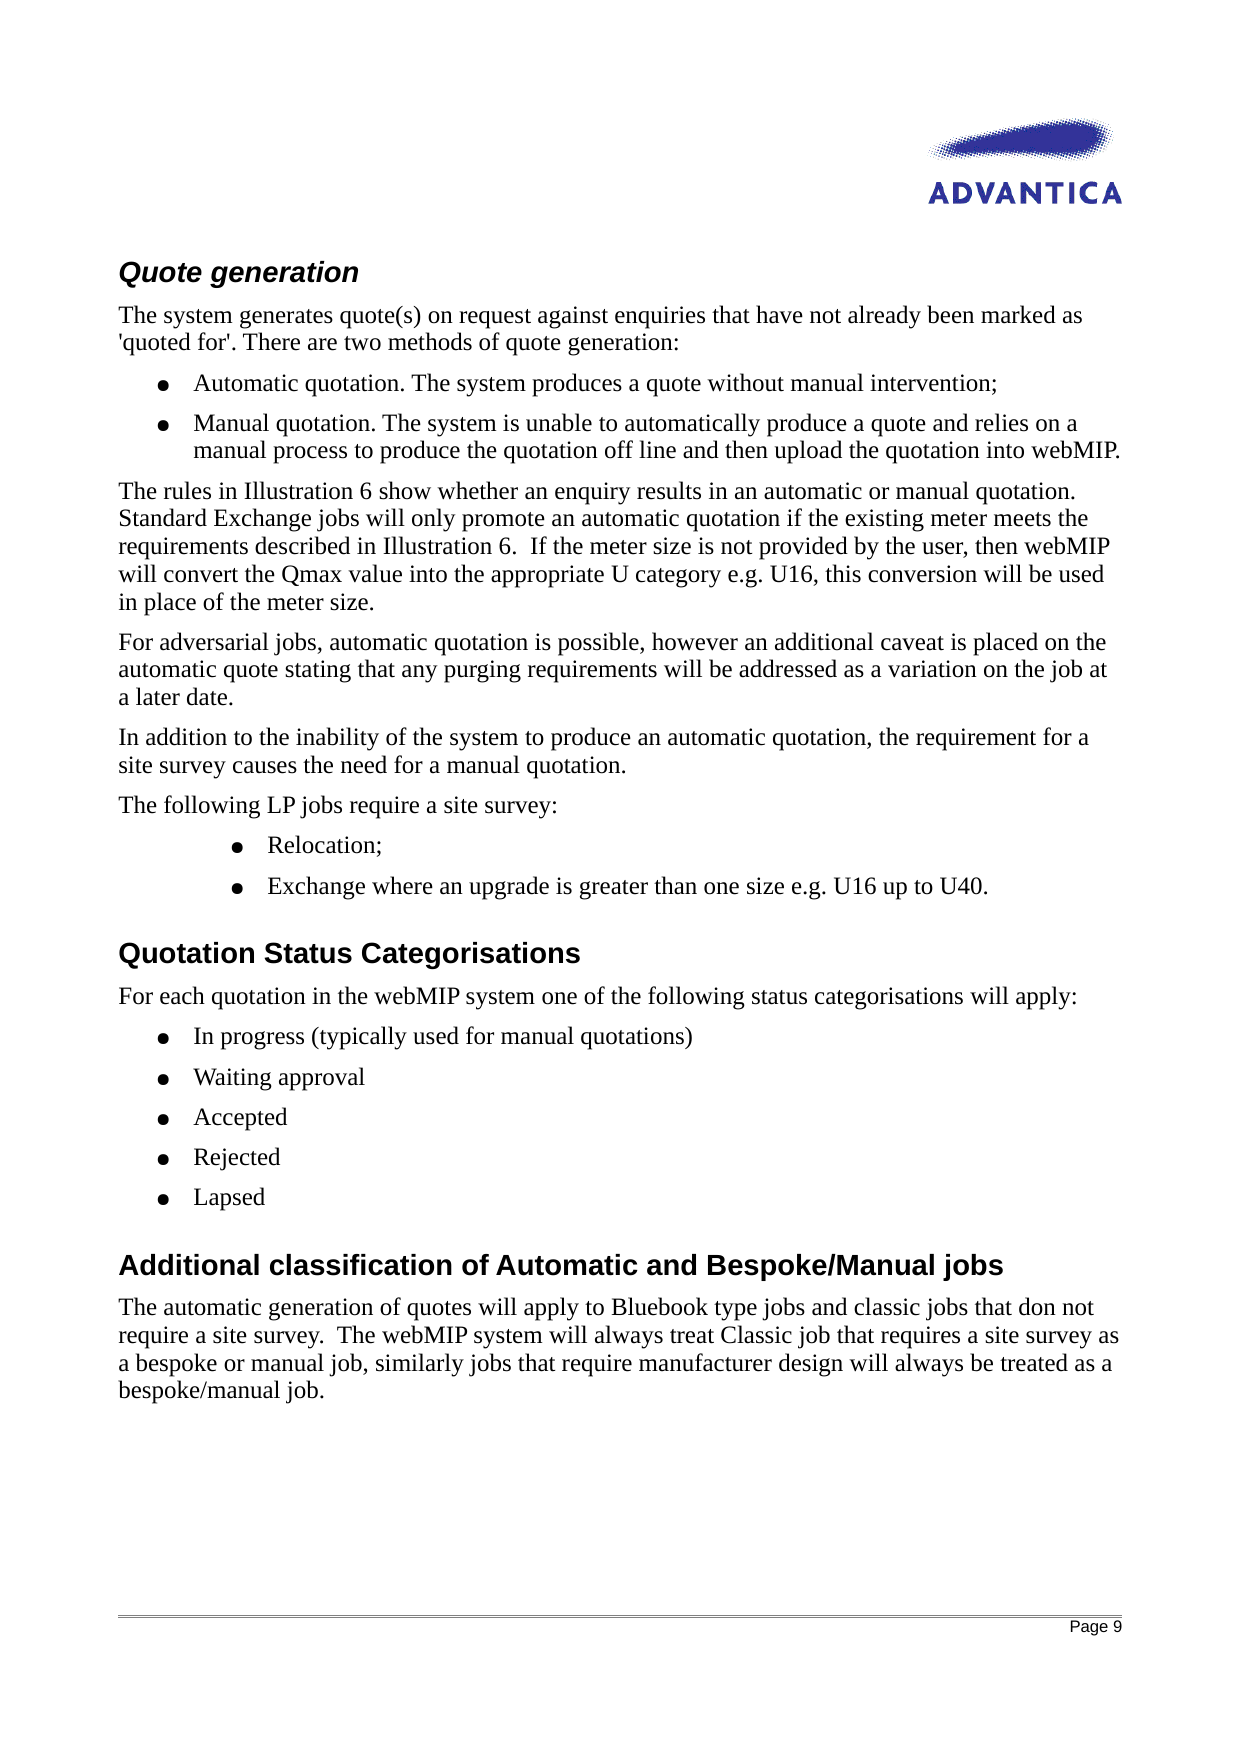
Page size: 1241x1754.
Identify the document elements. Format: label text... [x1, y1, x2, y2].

text The system generates quote(s) on request against enquiries that have not already been marked as 'quoted for'. There are two methods of quote generation: [118, 301, 1122, 356]
text The following LP jobs require a site survey: [118, 791, 1122, 819]
list Rejected [156, 1143, 1122, 1171]
subtitle Quotation Status Categorisations [118, 937, 1122, 970]
list Accepted [156, 1103, 1122, 1131]
list Exchange where an upgrade is greater than one size e.g. U16 up to U40. [229, 872, 1122, 899]
list In progress (typically used for manual quotations) [156, 1022, 1122, 1050]
list Relocation; [229, 832, 1122, 859]
text In addition to the inability of the system to produce an automatic quotation, the requirement for a site survey causes the need for a manual quotation. [118, 723, 1122, 779]
list Lapsed [156, 1183, 1122, 1211]
subtitle Additional classification of Automatic and Bespoke/Manual jobs [118, 1248, 1122, 1281]
text The rules in Illustration 6 show whether an enquiry results in an automatic or manual quotation. Standard Exchange jobs will only promote an automatic quotation if the existing meter meets the requirements described in Illustration 6. If the meter size is not provided by the user, then webMIP will convert the Qmax value into the appropriate U category e.g. U16, this conversion will be used in place of the meter size. [118, 477, 1122, 615]
list Manual quotation. The system is unable to automatically produce a quote and relies on a manual process to produce the quotation off line and then upload the quotation into webMIP. [156, 409, 1122, 464]
subtitle Quote generation [118, 256, 1122, 288]
text For adversarial jobs, automatic quotation is possible, however an additional caveat is placed on the automatic quote stating that any purging requirements will be addressed as a variation on the job at a later date. [118, 628, 1122, 711]
text For each quotation in the webMIP system one of the following status categorisations will apply: [118, 982, 1122, 1010]
list Automatic quotation. The system produces a quote without manual intervention; [156, 369, 1122, 396]
text The automatic generation of quotes will apply to Bluebook type jobs and classic jobs that don not require a site survey. The webMIP system will always treat Classic job that requires a site survey as a bespoke or manual job, similarly jobs that require manufacturer design will always be treated as a bespoke/manual job. [118, 1293, 1122, 1404]
list Waiting approval [156, 1063, 1122, 1090]
picture [927, 118, 1122, 204]
